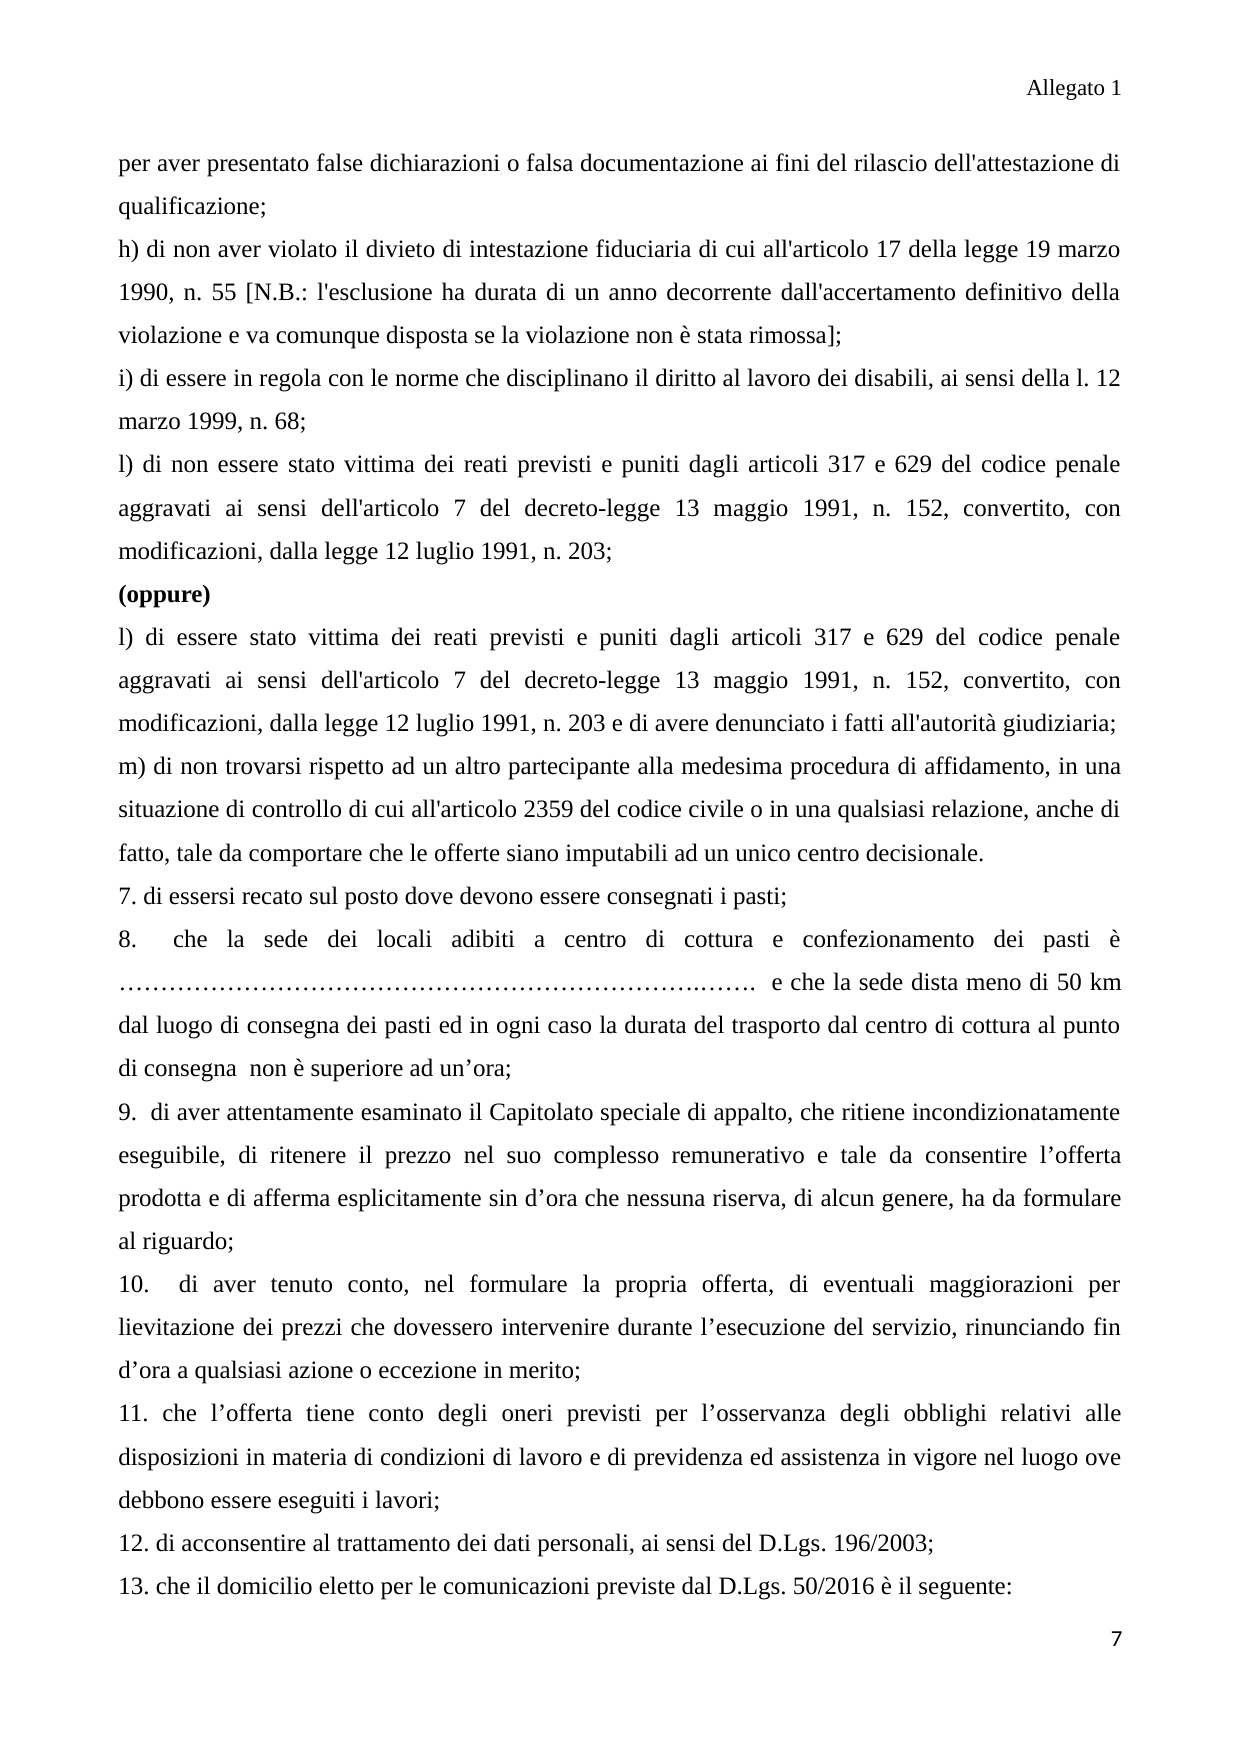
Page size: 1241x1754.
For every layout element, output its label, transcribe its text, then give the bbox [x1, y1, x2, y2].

text i) di essere in regola con le norme che disciplinano il diritto al lavoro dei disabili, ai sensi della l. 12 marzo 1999, n. 68; [118, 363, 1122, 435]
text 9. di aver attentamente esaminato il Capitolato speciale di appalto, che ritiene incondizionatamente eseguibile, di ritenere il prezzo nel suo complesso remunerativo e tale da consentire l’offerta prodotta e di afferma esplicitamente sin d’ora che nessuna riserva, di alcun genere, ha da formulare al riguardo; [118, 1097, 1122, 1255]
text h) di non aver violato il divieto di intestazione fiduciaria di cui all'articolo 17 della legge 19 marzo 1990, n. 55 [N.B.: l'esclusione ha durata di un anno decorrente dall'accertamento definitivo della violazione e va comunque disposta se la violazione non è stata rimossa]; [118, 234, 1122, 349]
text 13. che il domicilio eletto per le comunicazioni previste dal D.Lgs. 50/2016 è il seguente: [118, 1571, 1122, 1600]
text m) di non trovarsi rispetto ad un altro partecipante alla medesima procedura di affidamento, in una situazione di controllo di cui all'articolo 2359 del codice civile o in una qualsiasi relazione, anche di fatto, tale da comportare che le offerte siano imputabili ad un unico centro decisionale. [118, 751, 1122, 866]
text 8. che la sede dei locali adibiti a centro di cottura e confezionamento dei pasti è …………………………………………………………….……. e che la sede dista meno di 50 km dal luogo di consegna dei pasti ed in ogni caso la durata del trasporto dal centro di cottura al punto di consegna non è superiore ad un’ora; [118, 924, 1122, 1082]
text 7. di essersi recato sul posto dove devono essere consegnati i pasti; [118, 881, 1122, 909]
text 10. di aver tenuto conto, nel formulare la propria offerta, di eventuali maggiorazioni per lievitazione dei prezzi che dovessero intervenire durante l’esecuzione del servizio, rinunciando fin d’ora a qualsiasi azione o eccezione in merito; [118, 1269, 1122, 1384]
text 12. di acconsentire al trattamento dei dati personali, ai sensi del D.Lgs. 196/2003; [118, 1528, 1122, 1557]
text l) di essere stato vittima dei reati previsti e puniti dagli articoli 317 e 629 del codice penale aggravati ai sensi dell'articolo 7 del decreto-legge 13 maggio 1991, n. 152, convertito, con modificazioni, dalla legge 12 luglio 1991, n. 203 e di avere denunciato i fatti all'autorità giudiziaria; [118, 622, 1122, 737]
text (oppure) [118, 579, 1122, 608]
text 11. che l’offerta tiene conto degli oneri previsti per l’osservanza degli obblighi relativi alle disposizioni in materia di condizioni di lavoro e di previdenza ed assistenza in vigore nel luogo ove debbono essere eseguiti i lavori; [118, 1398, 1122, 1513]
text l) di non essere stato vittima dei reati previsti e puniti dagli articoli 317 e 629 del codice penale aggravati ai sensi dell'articolo 7 del decreto-legge 13 maggio 1991, n. 152, convertito, con modificazioni, dalla legge 12 luglio 1991, n. 203; [118, 449, 1122, 564]
text per aver presentato false dichiarazioni o falsa documentazione ai fini del rilascio dell'attestazione di qualificazione; [118, 148, 1122, 219]
